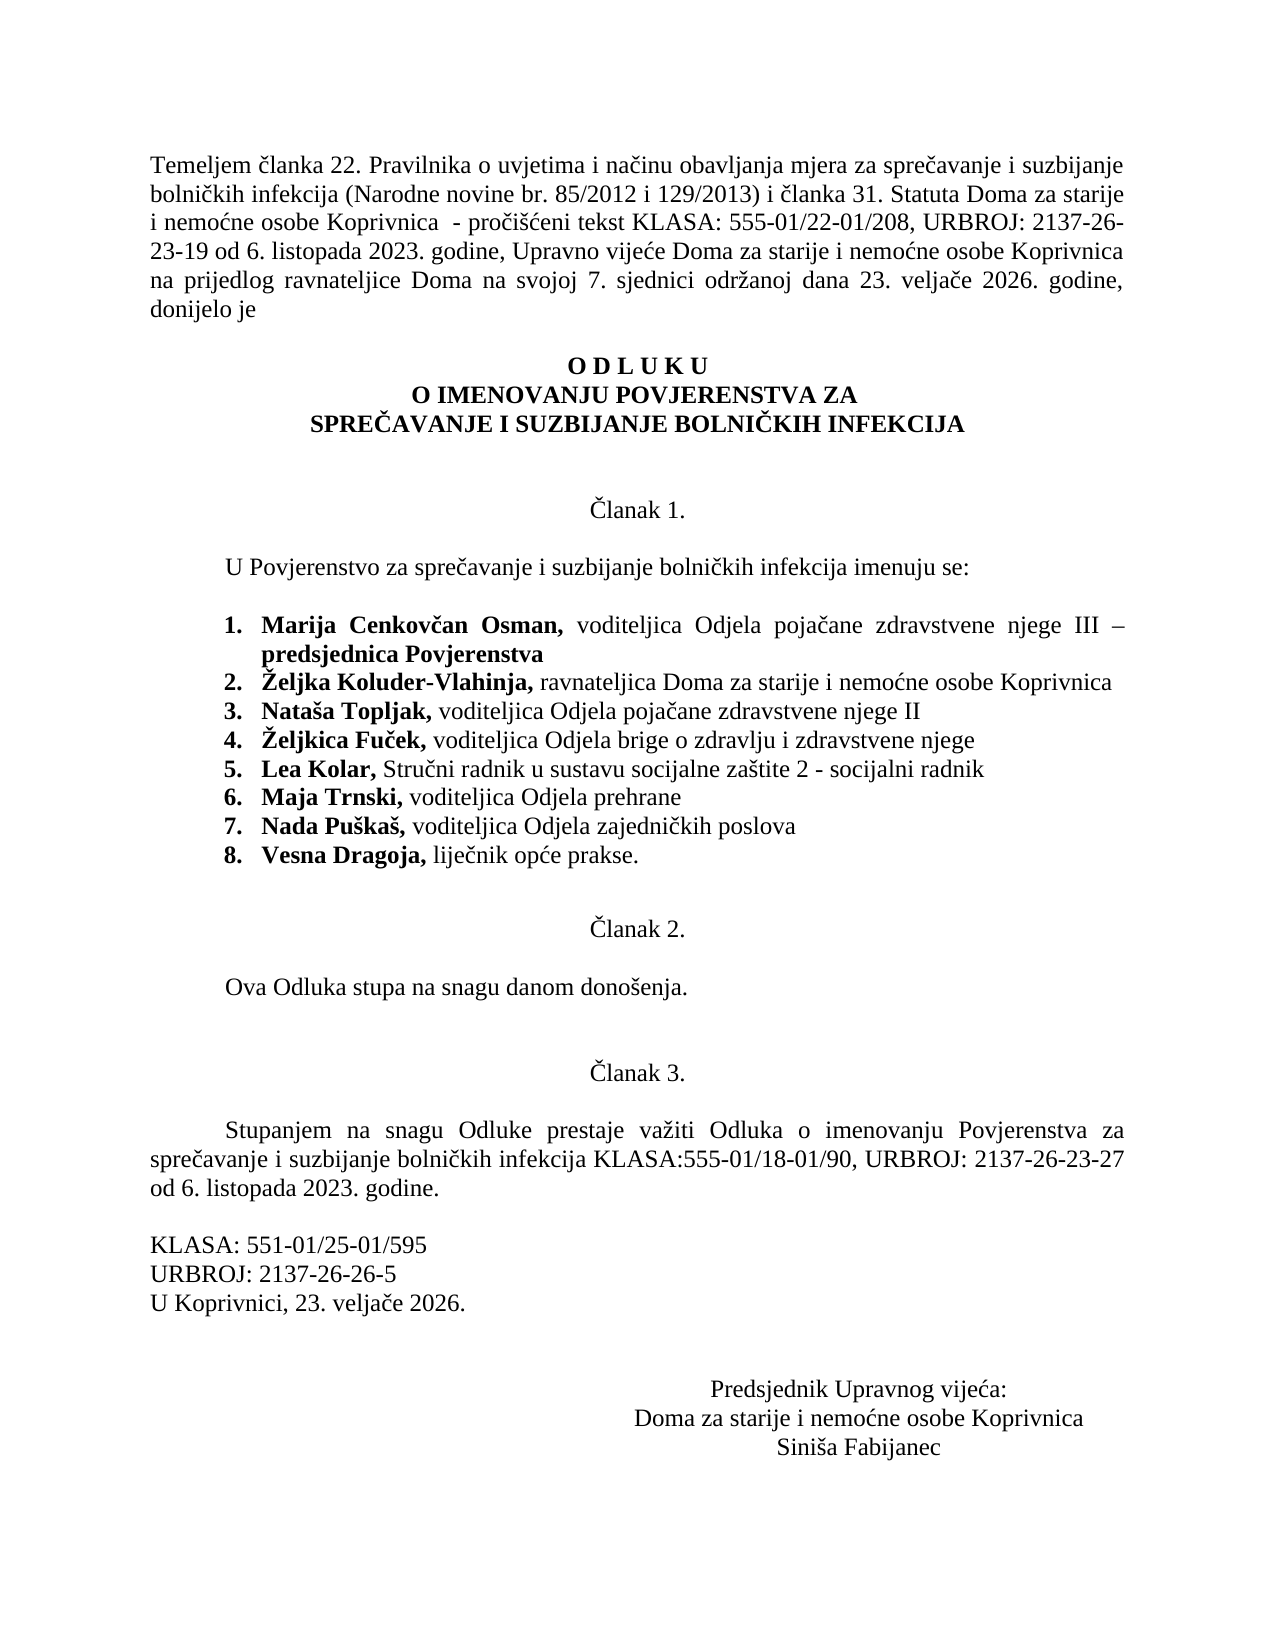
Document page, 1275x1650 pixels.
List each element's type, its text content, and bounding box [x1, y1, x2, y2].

text Predsjednik Upravnog vijeća: [592, 1374, 1125, 1403]
text Stupanjem na snagu Odluke prestaje važiti Odluka o imenovanju Povjerenstva za sprečavanje i suzbijanje bolničkih infekcija KLASA:555-01/18-01/90, URBROJ: 2137-26-23-27 od 6. listopada 2023. godine. [150, 1115, 1125, 1202]
list Nada Puškaš, voditeljica Odjela zajedničkih poslova [224, 811, 1125, 840]
text Temeljem članka 22. Pravilnika o uvjetima i načinu obavljanja mjera za sprečavanje i suzbijanje bolničkih infekcija (Narodne novine br. 85/2012 i 129/2013) i članka 31. Statuta Doma za starije i nemoćne osobe Koprivnica - pročišćeni tekst KLASA: 555-01/22-01/208, URBROJ: 2137-26-23-19 od 6. listopada 2023. godine, Upravno vijeće Doma za starije i nemoćne osobe Koprivnica na prijedlog ravnateljice Doma na svojoj 7. sjednici održanoj dana 23. veljače 2026. godine, donijelo je [150, 150, 1125, 322]
list Lea Kolar, Stručni radnik u sustavu socijalne zaštite 2 - socijalni radnik [224, 754, 1125, 782]
text O D L U K U [150, 351, 1125, 380]
list Maja Trnski, voditeljica Odjela prehrane [224, 782, 1125, 811]
text Siniša Fabijanec [592, 1432, 1125, 1460]
list Marija Cenkovčan Osman, voditeljica Odjela pojačane zdravstvene njege III – predsjednica Povjerenstva [224, 610, 1125, 667]
text Doma za starije i nemoćne osobe Koprivnica [592, 1403, 1125, 1432]
list Željkica Fuček, voditeljica Odjela brige o zdravlju i zdravstvene njege [224, 725, 1125, 754]
text URBROJ: 2137-26-26-5 [150, 1259, 1125, 1288]
text KLASA: 551-01/25-01/595 [150, 1230, 1125, 1259]
text Članak 3. [150, 1058, 1125, 1087]
text SPREČAVANJE I SUZBIJANJE BOLNIČKIH INFEKCIJA [150, 409, 1125, 437]
text Članak 2. [150, 914, 1125, 943]
text Članak 1. [150, 495, 1125, 524]
list Vesna Dragoja, liječnik opće prakse. [224, 840, 1125, 869]
text Ova Odluka stupa na snagu danom donošenja. [150, 972, 1125, 1000]
text U Povjerenstvo za sprečavanje i suzbijanje bolničkih infekcija imenuju se: [150, 552, 1125, 581]
text U Koprivnici, 23. veljače 2026. [150, 1288, 1125, 1317]
text O IMENOVANJU POVJERENSTVA ZA [150, 380, 1125, 409]
list Nataša Topljak, voditeljica Odjela pojačane zdravstvene njege II [224, 696, 1125, 725]
list Željka Koluder-Vlahinja, ravnateljica Doma za starije i nemoćne osobe Koprivnica [224, 667, 1125, 696]
